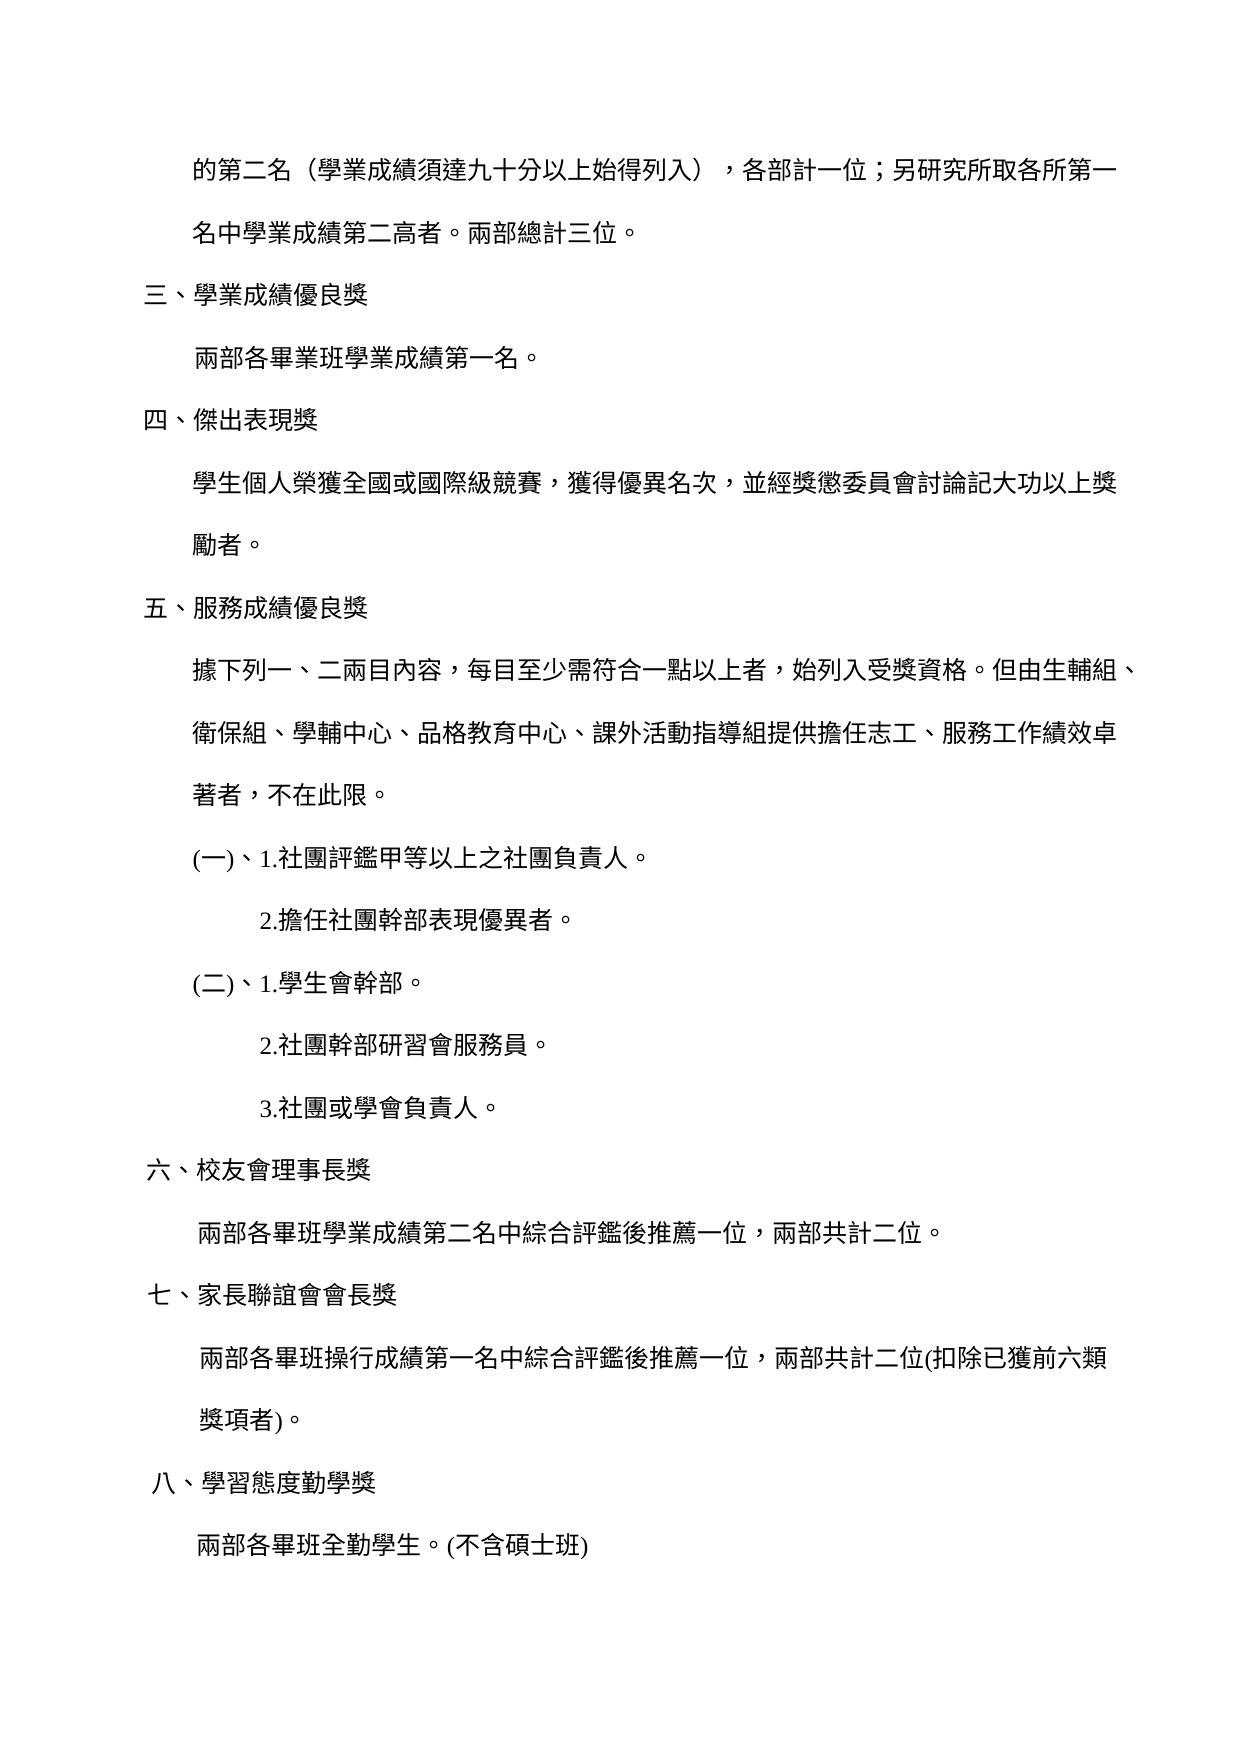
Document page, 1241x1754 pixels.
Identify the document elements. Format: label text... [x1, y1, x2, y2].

text 兩部各畢業班學業成績第一名。 [168, 314, 1122, 377]
text 六、校友會理事長獎 [115, 1127, 1122, 1189]
text 四、傑出表現獎 [118, 377, 1122, 439]
text 學生個人榮獲全國或國際級競賽，獲得優異名次，並經獎懲委員會討論記大功以上獎勵者。 [193, 439, 1122, 564]
text 三、學業成績優良獎 [118, 252, 1122, 314]
text 七、家長聯誼會會長獎 [118, 1252, 1122, 1314]
text 2.擔任社團幹部表現優異者。 [118, 877, 1122, 939]
text 據下列一、二兩目內容，每目至少需符合一點以上者，始列入受獎資格。但由生輔組、衛保組、學輔中心、品格教育中心、課外活動指導組提供擔任志工、服務工作績效卓著者，不在此限。 [193, 627, 1122, 814]
text 2.社團幹部研習會服務員。 [118, 1002, 1122, 1064]
text (二)、1.學生會幹部。 [118, 939, 1122, 1002]
text 兩部各畢班學業成績第二名中綜合評鑑後推薦一位，兩部共計二位。 [197, 1189, 1122, 1252]
text (一)、1.社團評鑑甲等以上之社團負責人。 [118, 814, 1122, 877]
text 五、服務成績優良獎 [118, 564, 1122, 627]
text 的第二名（學業成績須達九十分以上始得列入），各部計一位；另研究所取各所第一名中學業成績第二高者。兩部總計三位。 [193, 127, 1122, 252]
text 八、學習態度勤學獎 [151, 1439, 1122, 1502]
text 兩部各畢班全勤學生。(不含碩士班) [118, 1502, 1122, 1564]
text 兩部各畢班操行成績第一名中綜合評鑑後推薦一位，兩部共計二位(扣除已獲前六類獎項者)。 [199, 1314, 1122, 1439]
text 3.社團或學會負責人。 [118, 1064, 1122, 1127]
